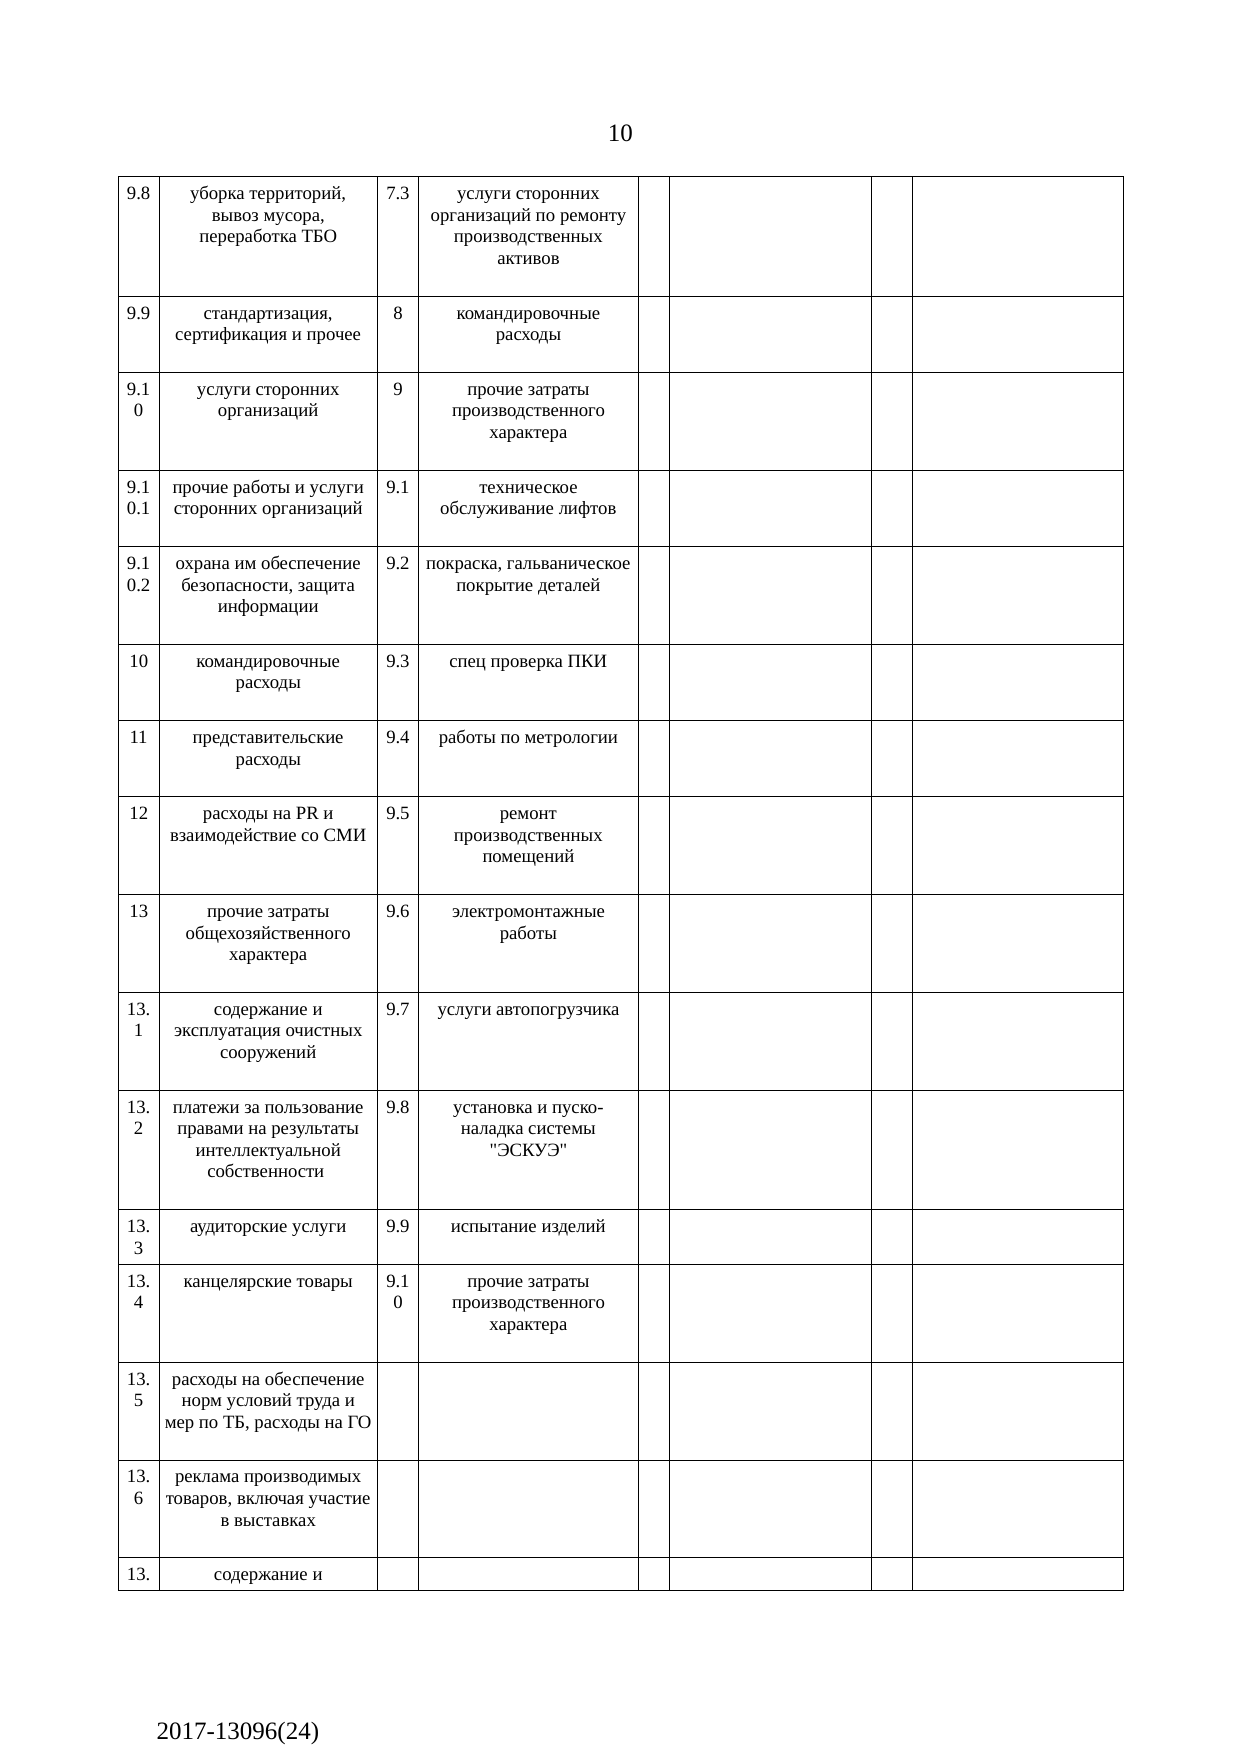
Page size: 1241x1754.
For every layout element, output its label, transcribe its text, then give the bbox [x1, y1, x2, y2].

table_cell [670, 1091, 871, 1209]
table_cell ремонт производственных помещений [419, 797, 638, 894]
table_cell [670, 993, 871, 1090]
table_cell 9.10.1 [119, 471, 159, 546]
table_cell содержание и эксплуатация очистных сооружений [160, 993, 377, 1090]
table_cell [670, 721, 871, 796]
table_cell охрана им обеспечение безопасности, защита информации [160, 547, 377, 644]
table_cell [872, 471, 912, 546]
table_cell содержание и [160, 1558, 377, 1590]
table_cell [639, 993, 669, 1090]
table_cell [670, 1265, 871, 1362]
table_cell [670, 645, 871, 720]
table_cell командировочные расходы [419, 297, 638, 372]
table_cell прочие затраты общехозяйственного характера [160, 895, 377, 992]
table_cell техническое обслуживание лифтов [419, 471, 638, 546]
table_cell [670, 1210, 871, 1264]
table_cell [419, 1558, 638, 1590]
table_cell [913, 1210, 1123, 1264]
table_cell [872, 1461, 912, 1557]
table_cell канцелярские товары [160, 1265, 377, 1362]
table_cell 9.10 [378, 1265, 418, 1362]
table_cell [670, 797, 871, 894]
table_cell спец проверка ПКИ [419, 645, 638, 720]
table_cell [639, 1558, 669, 1590]
table_cell 9.9 [378, 1210, 418, 1264]
table_cell [913, 297, 1123, 372]
table_cell 13.6 [119, 1461, 159, 1557]
table_cell [639, 373, 669, 470]
table_cell [639, 645, 669, 720]
table_cell [872, 645, 912, 720]
table_cell испытание изделий [419, 1210, 638, 1264]
table_cell [913, 895, 1123, 992]
table_cell [913, 1558, 1123, 1590]
table_cell [639, 895, 669, 992]
table_cell [639, 797, 669, 894]
table_cell 13.3 [119, 1210, 159, 1264]
table_cell [872, 177, 912, 296]
table_cell [419, 1461, 638, 1557]
table_cell 11 [119, 721, 159, 796]
table_cell [378, 1558, 418, 1590]
table_cell реклама производимых товаров, включая участие в выставках [160, 1461, 377, 1557]
table_cell покраска, гальваническое покрытие деталей [419, 547, 638, 644]
table_cell [913, 471, 1123, 546]
table_cell [913, 1461, 1123, 1557]
table_cell 9.5 [378, 797, 418, 894]
table_cell 9.7 [378, 993, 418, 1090]
table_cell работы по метрологии [419, 721, 638, 796]
table_cell [872, 1091, 912, 1209]
table_cell прочие затраты производственного характера [419, 1265, 638, 1362]
table_cell 9.6 [378, 895, 418, 992]
table_cell 9.10 [119, 373, 159, 470]
table_cell расходы на PR и взаимодействие со СМИ [160, 797, 377, 894]
table_cell 7.3 [378, 177, 418, 296]
table_cell [670, 471, 871, 546]
table_cell 9.4 [378, 721, 418, 796]
table_cell [670, 1461, 871, 1557]
table_cell 13 [119, 895, 159, 992]
table_cell [670, 373, 871, 470]
table_cell прочие затраты производственного характера [419, 373, 638, 470]
table_cell [872, 1363, 912, 1459]
table_cell [639, 1363, 669, 1459]
table_cell [419, 1363, 638, 1459]
table_cell [872, 373, 912, 470]
table_cell 10 [119, 645, 159, 720]
table_cell [872, 895, 912, 992]
table_cell услуги сторонних организаций [160, 373, 377, 470]
table_cell [670, 547, 871, 644]
table_cell [670, 177, 871, 296]
table_cell [872, 993, 912, 1090]
table_cell [913, 1363, 1123, 1459]
table_cell 9.9 [119, 297, 159, 372]
table_cell [913, 373, 1123, 470]
table_cell стандартизация, сертификация и прочее [160, 297, 377, 372]
table_cell [913, 1091, 1123, 1209]
table_cell [913, 721, 1123, 796]
table_cell 9.1 [378, 471, 418, 546]
table_cell услуги сторонних организаций по ремонту производственных активов [419, 177, 638, 296]
table_cell [378, 1363, 418, 1459]
table_cell 9.8 [378, 1091, 418, 1209]
table_cell 9.3 [378, 645, 418, 720]
table_cell представительские расходы [160, 721, 377, 796]
table_cell [872, 721, 912, 796]
table_cell [913, 797, 1123, 894]
table_cell [639, 1210, 669, 1264]
table_cell [639, 297, 669, 372]
table_cell 12 [119, 797, 159, 894]
table_cell [872, 1265, 912, 1362]
table_cell услуги автопогрузчика [419, 993, 638, 1090]
table_cell 13.5 [119, 1363, 159, 1459]
table_cell [872, 297, 912, 372]
table_cell [872, 1558, 912, 1590]
table_cell 13.2 [119, 1091, 159, 1209]
table_cell 13.1 [119, 993, 159, 1090]
table_cell [872, 1210, 912, 1264]
table_cell [670, 297, 871, 372]
table_cell 9.8 [119, 177, 159, 296]
table_cell установка и пуско-наладка системы "ЭСКУЭ" [419, 1091, 638, 1209]
table_cell 13. [119, 1558, 159, 1590]
table_cell [639, 1265, 669, 1362]
table_cell [639, 721, 669, 796]
table_cell 9.2 [378, 547, 418, 644]
table_cell [913, 645, 1123, 720]
table_cell [639, 547, 669, 644]
table_cell 9 [378, 373, 418, 470]
table_cell платежи за пользование правами на результаты интеллектуальной собственности [160, 1091, 377, 1209]
table_cell 9.10.2 [119, 547, 159, 644]
table_cell прочие работы и услуги сторонних организаций [160, 471, 377, 546]
table_cell расходы на обеспечение норм условий труда и мер по ТБ, расходы на ГО [160, 1363, 377, 1459]
table_cell [913, 993, 1123, 1090]
table_cell [378, 1461, 418, 1557]
table_cell [872, 797, 912, 894]
table_cell 8 [378, 297, 418, 372]
table_cell [670, 895, 871, 992]
table_cell [913, 1265, 1123, 1362]
table_cell [913, 177, 1123, 296]
table_cell уборка территорий, вывоз мусора, переработка ТБО [160, 177, 377, 296]
table_cell [639, 471, 669, 546]
table_cell [872, 547, 912, 644]
table_cell аудиторские услуги [160, 1210, 377, 1264]
table_cell электромонтажные работы [419, 895, 638, 992]
table_cell [913, 547, 1123, 644]
table_cell [639, 177, 669, 296]
table_cell командировочные расходы [160, 645, 377, 720]
table_cell [639, 1461, 669, 1557]
table_cell [670, 1363, 871, 1459]
table_cell [639, 1091, 669, 1209]
table_cell 13.4 [119, 1265, 159, 1362]
table_cell [670, 1558, 871, 1590]
